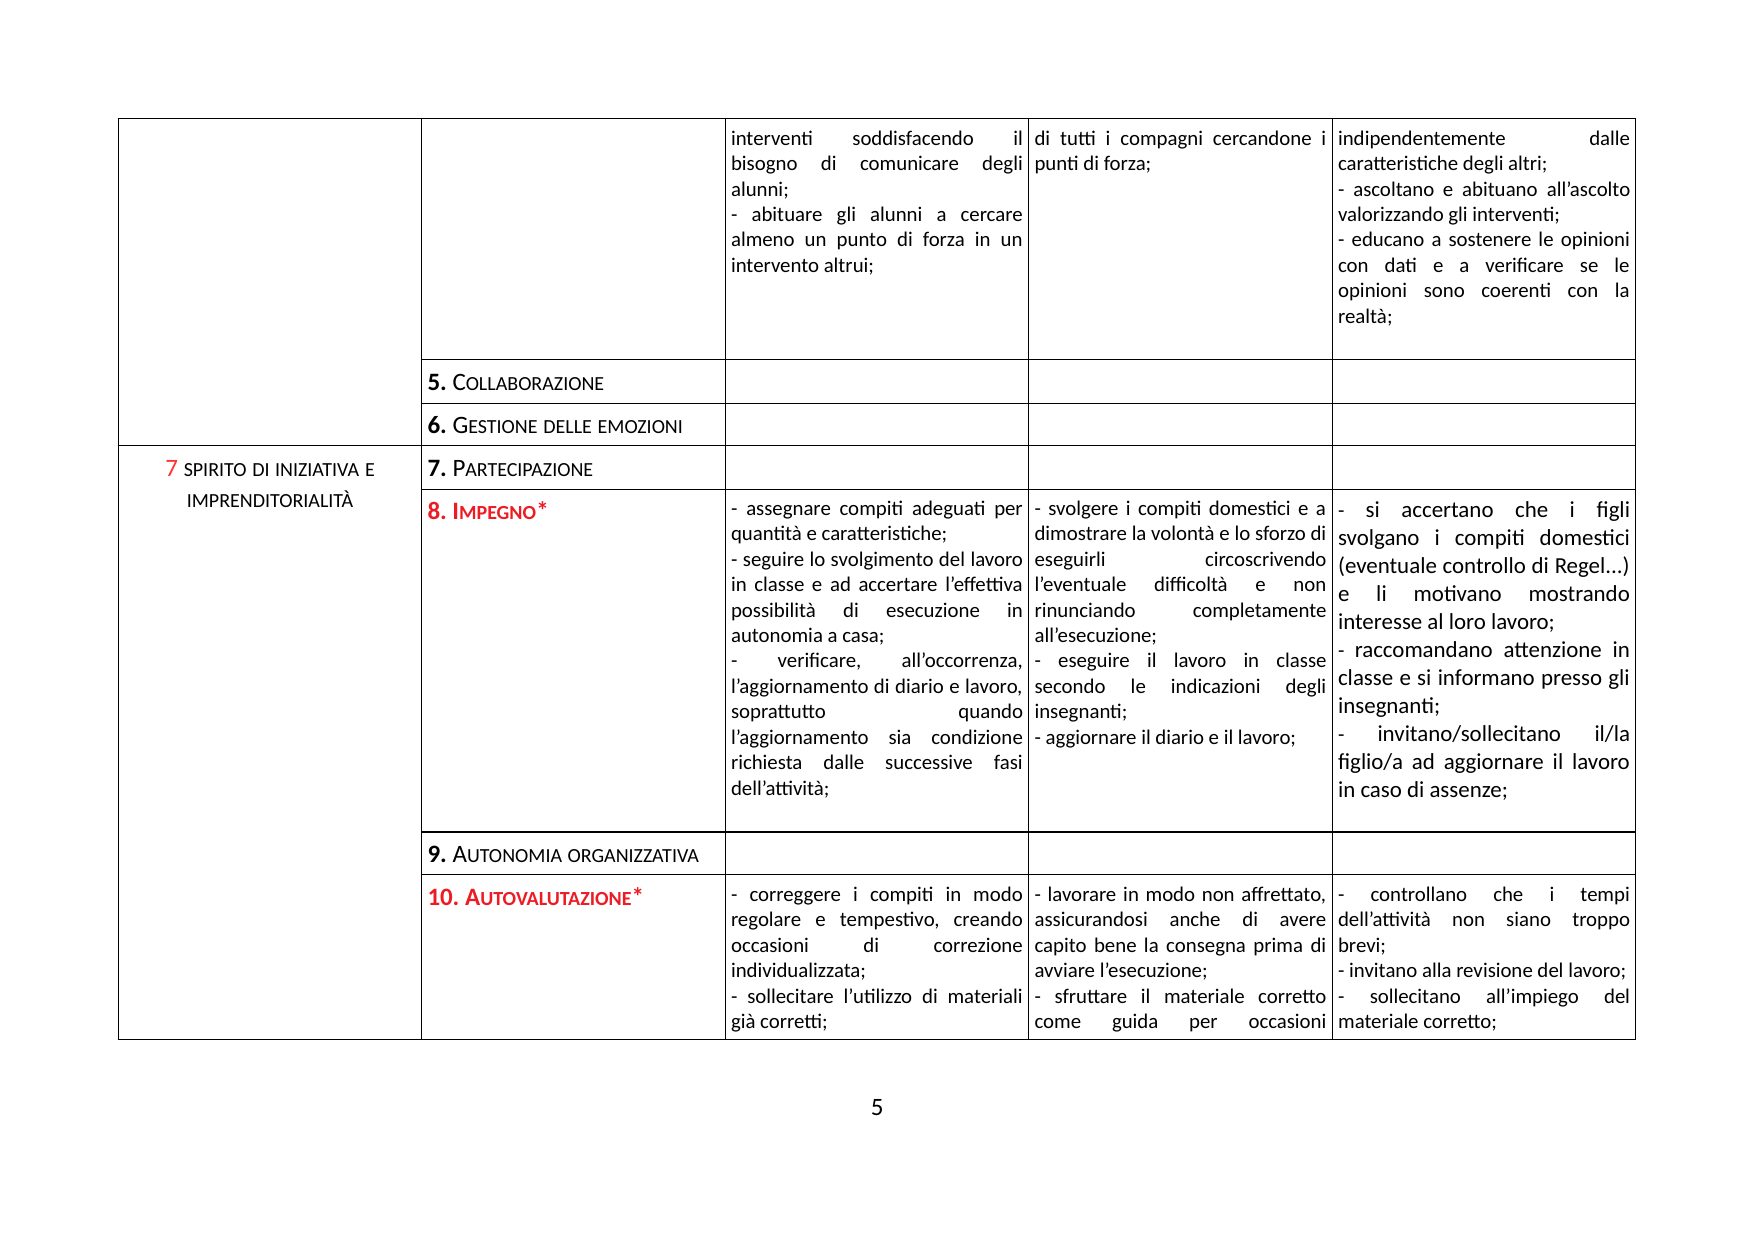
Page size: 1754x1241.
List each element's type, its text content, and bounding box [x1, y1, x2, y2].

table_cell - controllano che i tempi dell’attività non siano troppo brevi; - invitano alla revisione del lavoro; - sollecitano all’impiego del materiale corretto; [1333, 875, 1635, 1039]
table_cell 6. Gestione delle emozioni [422, 404, 725, 445]
table_cell [1029, 360, 1332, 402]
table_cell [1029, 833, 1332, 874]
table_cell [1029, 446, 1332, 488]
table_cell [1333, 833, 1635, 874]
table_cell - svolgere i compiti domestici e a dimostrare la volontà e lo sforzo di eseguirli circoscrivendo l’eventuale difficoltà e non rinunciando completamente all’esecuzione; - eseguire il lavoro in classe secondo le indicazioni degli insegnanti; - aggiornare il diario e il lavoro; [1029, 490, 1332, 831]
table_cell 9. Autonomia organizzativa [422, 833, 725, 874]
table_cell [726, 446, 1028, 488]
table_cell 7 spirito di iniziativa e imprenditorialità [119, 446, 421, 1039]
table_cell [726, 360, 1028, 402]
table_cell [1029, 404, 1332, 445]
table_cell 7. Partecipazione [422, 446, 725, 488]
table_cell [726, 833, 1028, 874]
table_cell - lavorare in modo non affrettato, assicurandosi anche di avere capito bene la consegna prima di avviare l’esecuzione; - sfruttare il materiale corretto come guida per occasioni [1029, 875, 1332, 1039]
table_cell - si accertano che i figli svolgano i compiti domestici (eventuale controllo di Regel...) e li motivano mostrando interesse al loro lavoro; - raccomandano attenzione in classe e si informano presso gli insegnanti; - invitano/sollecitano il/la figlio/a ad aggiornare il lavoro in caso di assenze; [1333, 490, 1635, 831]
table_cell - assegnare compiti adeguati per quantità e caratteristiche; - seguire lo svolgimento del lavoro in classe e ad accertare l’effettiva possibilità di esecuzione in autonomia a casa; - verificare, all’occorrenza, l’aggiornamento di diario e lavoro, soprattutto quando l’aggiornamento sia condizione richiesta dalle successive fasi dell’attività; [726, 490, 1028, 831]
table_cell 5. Collaborazione [422, 360, 725, 402]
table_cell 8. Impegno* [422, 490, 725, 831]
table_cell [726, 404, 1028, 445]
table_cell [1333, 360, 1635, 402]
table_cell indipendentemente dalle caratteristiche degli altri; - ascoltano e abituano all’ascolto valorizzando gli interventi; - educano a sostenere le opinioni con dati e a verificare se le opinioni sono coerenti con la realtà; [1333, 119, 1635, 359]
table_cell [1333, 446, 1635, 488]
table_cell [119, 119, 421, 445]
table_cell [1333, 404, 1635, 445]
table_cell [422, 119, 725, 359]
table_cell 10. Autovalutazione* [422, 875, 725, 1039]
table_cell di tutti i compagni cercandone i punti di forza; [1029, 119, 1332, 359]
table_cell interventi soddisfacendo il bisogno di comunicare degli alunni; - abituare gli alunni a cercare almeno un punto di forza in un intervento altrui; [726, 119, 1028, 359]
table_cell - correggere i compiti in modo regolare e tempestivo, creando occasioni di correzione individualizzata; - sollecitare l’utilizzo di materiali già corretti; [726, 875, 1028, 1039]
